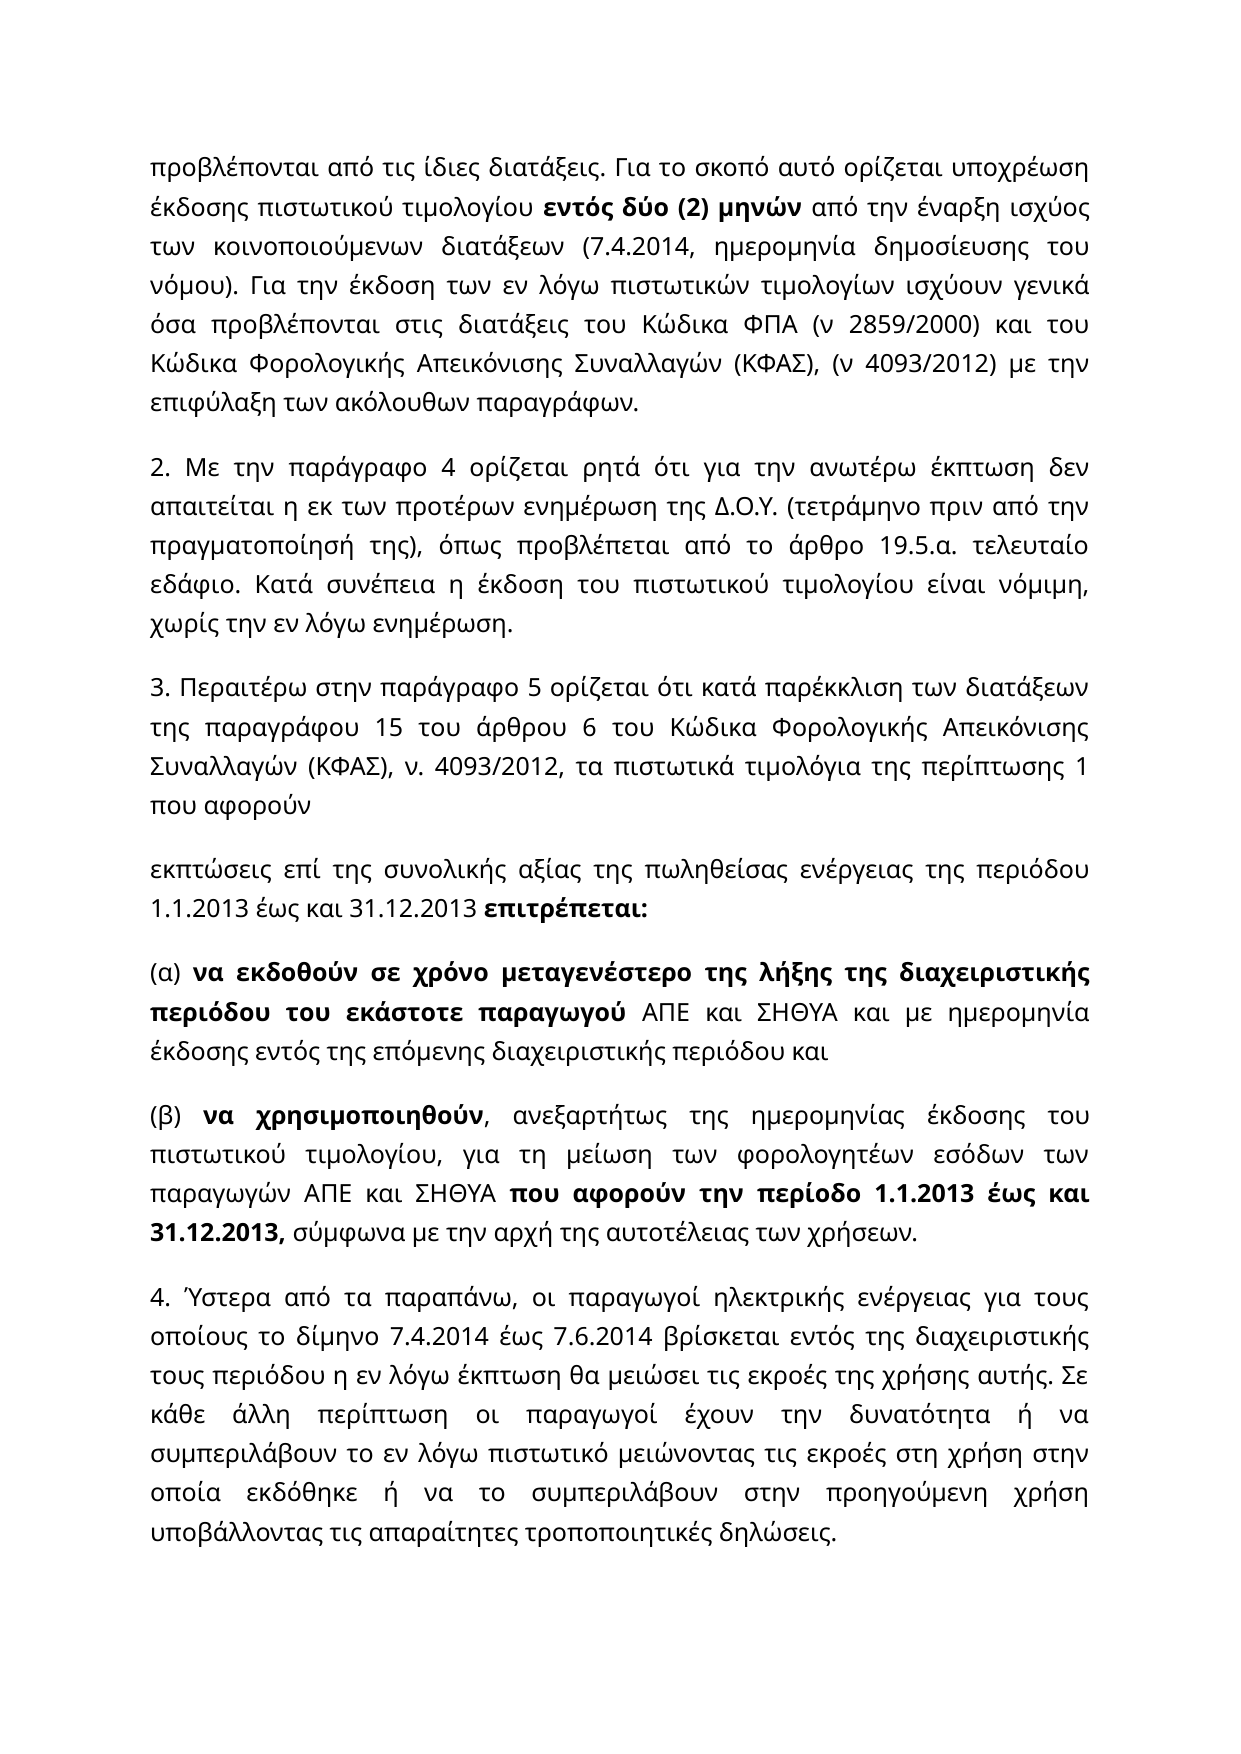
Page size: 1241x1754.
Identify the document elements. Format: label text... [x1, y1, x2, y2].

text εκπτώσεις επί της συνολικής αξίας της πωληθείσας ενέργειας της περιόδου 1.1.2013 έως και 31.12.2013 επιτρέπεται: [150, 852, 1090, 925]
text (α) να εκδοθούν σε χρόνο μεταγενέστερο της λήξης της διαχειριστικής περιόδου του εκάστοτε παραγωγού ΑΠΕ και ΣΗΘΥΑ και με ημερομηνία έκδοσης εντός της επόμενης διαχειριστικής περιόδου και [150, 955, 1090, 1067]
text προβλέπονται από τις ίδιες διατάξεις. Για το σκοπό αυτό ορίζεται υποχρέωση έκδοσης πιστωτικού τιμολογίου εντός δύο (2) μηνών από την έναρξη ισχύος των κοινοποιούμενων διατάξεων (7.4.2014, ημερομηνία δημοσίευσης του νόμου). Για την έκδοση των εν λόγω πιστωτικών τιμολογίων ισχύουν γενικά όσα προβλέπονται στις διατάξεις του Κώδικα ΦΠΑ (ν 2859/2000) και του Κώδικα Φορολογικής Απεικόνισης Συναλλαγών (ΚΦΑΣ), (ν 4093/2012) με την επιφύλαξη των ακόλουθων παραγράφων. [150, 150, 1090, 419]
text (β) να χρησιμοποιηθούν, ανεξαρτήτως της ημερομηνίας έκδοσης του πιστωτικού τιμολογίου, για τη μείωση των φορολογητέων εσόδων των παραγωγών ΑΠΕ και ΣΗΘΥΑ που αφορούν την περίοδο 1.1.2013 έως και 31.12.2013, σύμφωνα με την αρχή της αυτοτέλειας των χρήσεων. [150, 1097, 1090, 1249]
text 3. Περαιτέρω στην παράγραφο 5 ορίζεται ότι κατά παρέκκλιση των διατάξεων της παραγράφου 15 του άρθρου 6 του Κώδικα Φορολογικής Απεικόνισης Συναλλαγών (ΚΦΑΣ), ν. 4093/2012, τα πιστωτικά τιμολόγια της περίπτωσης 1 που αφορούν [150, 670, 1090, 822]
text 4. Ύστερα από τα παραπάνω, οι παραγωγοί ηλεκτρικής ενέργειας για τους οποίους το δίμηνο 7.4.2014 έως 7.6.2014 βρίσκεται εντός της διαχειριστικής τους περιόδου η εν λόγω έκπτωση θα μειώσει τις εκροές της χρήσης αυτής. Σε κάθε άλλη περίπτωση οι παραγωγοί έχουν την δυνατότητα ή να συμπεριλάβουν το εν λόγω πιστωτικό μειώνοντας τις εκροές στη χρήση στην οποία εκδόθηκε ή να το συμπεριλάβουν στην προηγούμενη χρήση υποβάλλοντας τις απαραίτητες τροποποιητικές δηλώσεις. [150, 1279, 1090, 1548]
text 2. Με την παράγραφο 4 ορίζεται ρητά ότι για την ανωτέρω έκπτωση δεν απαιτείται η εκ των προτέρων ενημέρωση της Δ.Ο.Υ. (τετράμηνο πριν από την πραγματοποίησή της), όπως προβλέπεται από το άρθρο 19.5.α. τελευταίο εδάφιο. Κατά συνέπεια η έκδοση του πιστωτικού τιμολογίου είναι νόμιμη, χωρίς την εν λόγω ενημέρωση. [150, 449, 1090, 640]
